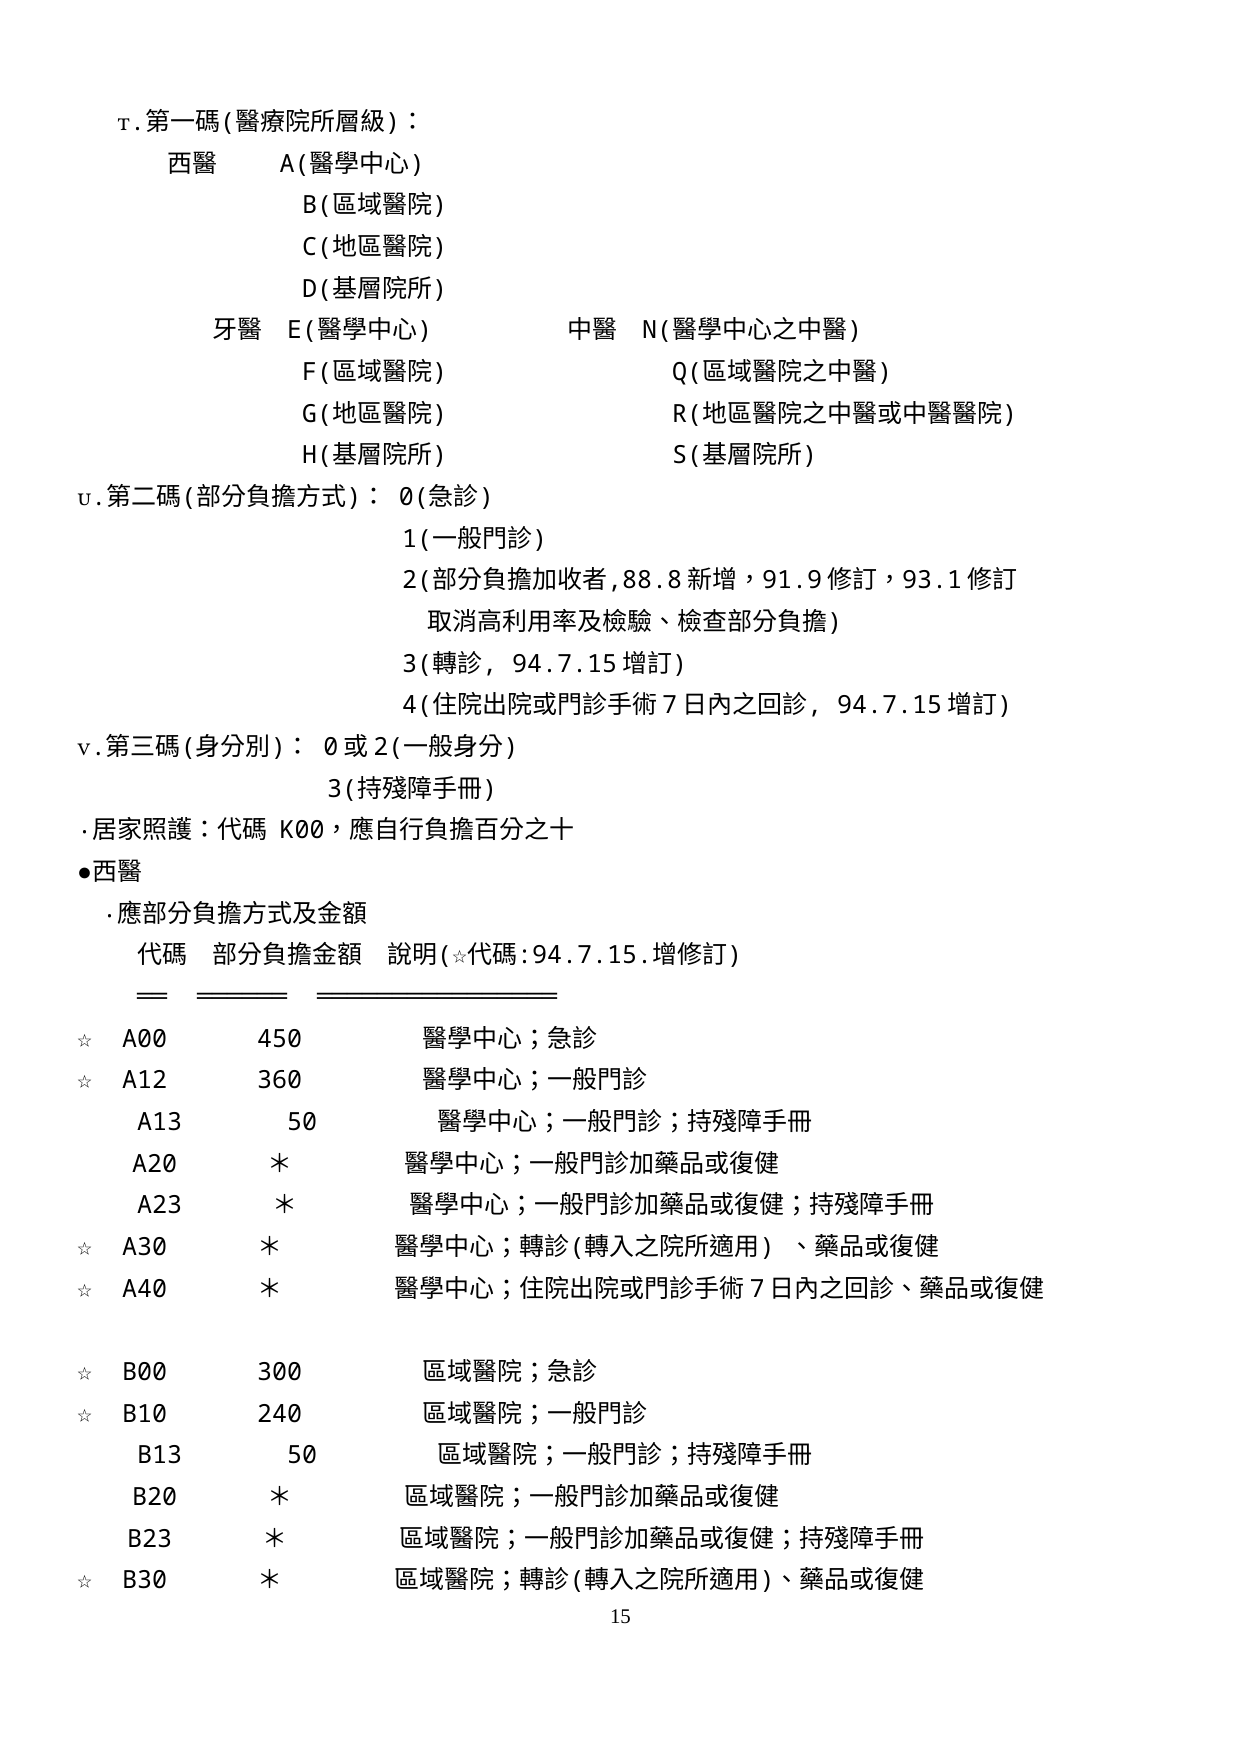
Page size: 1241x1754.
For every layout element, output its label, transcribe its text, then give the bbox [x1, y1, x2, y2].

text 西醫 A(醫學中心) [77, 138, 1163, 179]
text H(基層院所) S(基層院所) [77, 429, 1163, 471]
text C(地區醫院) [77, 221, 1163, 263]
text ☆ A30 ＊ 醫學中心；轉診(轉入之院所適用) 、藥品或復健 [77, 1221, 1163, 1263]
text .第二碼(部分負擔方式)： 0(急診) [77, 471, 1163, 513]
text 牙醫 E(醫學中心) 中醫 N(醫學中心之中醫) [77, 304, 1163, 346]
text ☆ A00 450 醫學中心；急診 [77, 1013, 1163, 1054]
text 3(持殘障手冊) [77, 763, 1163, 804]
text B13 50 區域醫院；一般門診；持殘障手冊 [77, 1429, 1163, 1471]
text ☆ B30 ＊ 區域醫院；轉診(轉入之院所適用)、藥品或復健 [77, 1554, 1163, 1596]
text ☆ B00 300 區域醫院；急診 [77, 1346, 1163, 1388]
text ☆ A12 360 醫學中心；一般門診 [77, 1054, 1163, 1096]
text ══ ══════ ════════════════ [77, 971, 1163, 1013]
text G(地區醫院) R(地區醫院之中醫或中醫醫院) [77, 388, 1163, 429]
text ☆ B10 240 區域醫院；一般門診 [77, 1388, 1163, 1429]
text ☆ A40 ＊ 醫學中心；住院出院或門診手術7日內之回診、藥品或復健 [77, 1263, 1163, 1304]
text A13 50 醫學中心；一般門診；持殘障手冊 [77, 1096, 1163, 1138]
text 1(一般門診) [77, 513, 1163, 554]
text B(區域醫院) [77, 179, 1163, 221]
text B20 ＊ 區域醫院；一般門診加藥品或復健 [77, 1471, 1163, 1513]
text A23 ＊ 醫學中心；一般門診加藥品或復健；持殘障手冊 [77, 1179, 1163, 1221]
text A20 ＊ 醫學中心；一般門診加藥品或復健 [77, 1138, 1163, 1179]
text F(區域醫院) Q(區域醫院之中醫) [77, 346, 1163, 388]
text .第一碼(醫療院所層級)： [77, 96, 1163, 138]
text ‧應部分負擔方式及金額 [102, 888, 1163, 929]
text 3(轉診, 94.7.15增訂) [402, 638, 1163, 679]
text .第三碼(身分別)： 0或2(一般身分) [77, 721, 1163, 763]
text 2(部分負擔加收者,88.8新增，91.9修訂，93.1修訂 取消高利用率及檢驗、檢查部分負擔) [402, 554, 1163, 638]
text B23 ＊ 區域醫院；一般門診加藥品或復健；持殘障手冊 [77, 1513, 1163, 1554]
text 代碼 部分負擔金額 說明(☆代碼:94.7.15.增修訂) [77, 929, 1163, 971]
text D(基層院所) [77, 263, 1163, 304]
text ‧居家照護：代碼 K00，應自行負擔百分之十 [77, 804, 1163, 846]
text 4(住院出院或門診手術7日內之回診, 94.7.15增訂) [402, 679, 1163, 721]
text ●西醫 [77, 846, 1163, 888]
